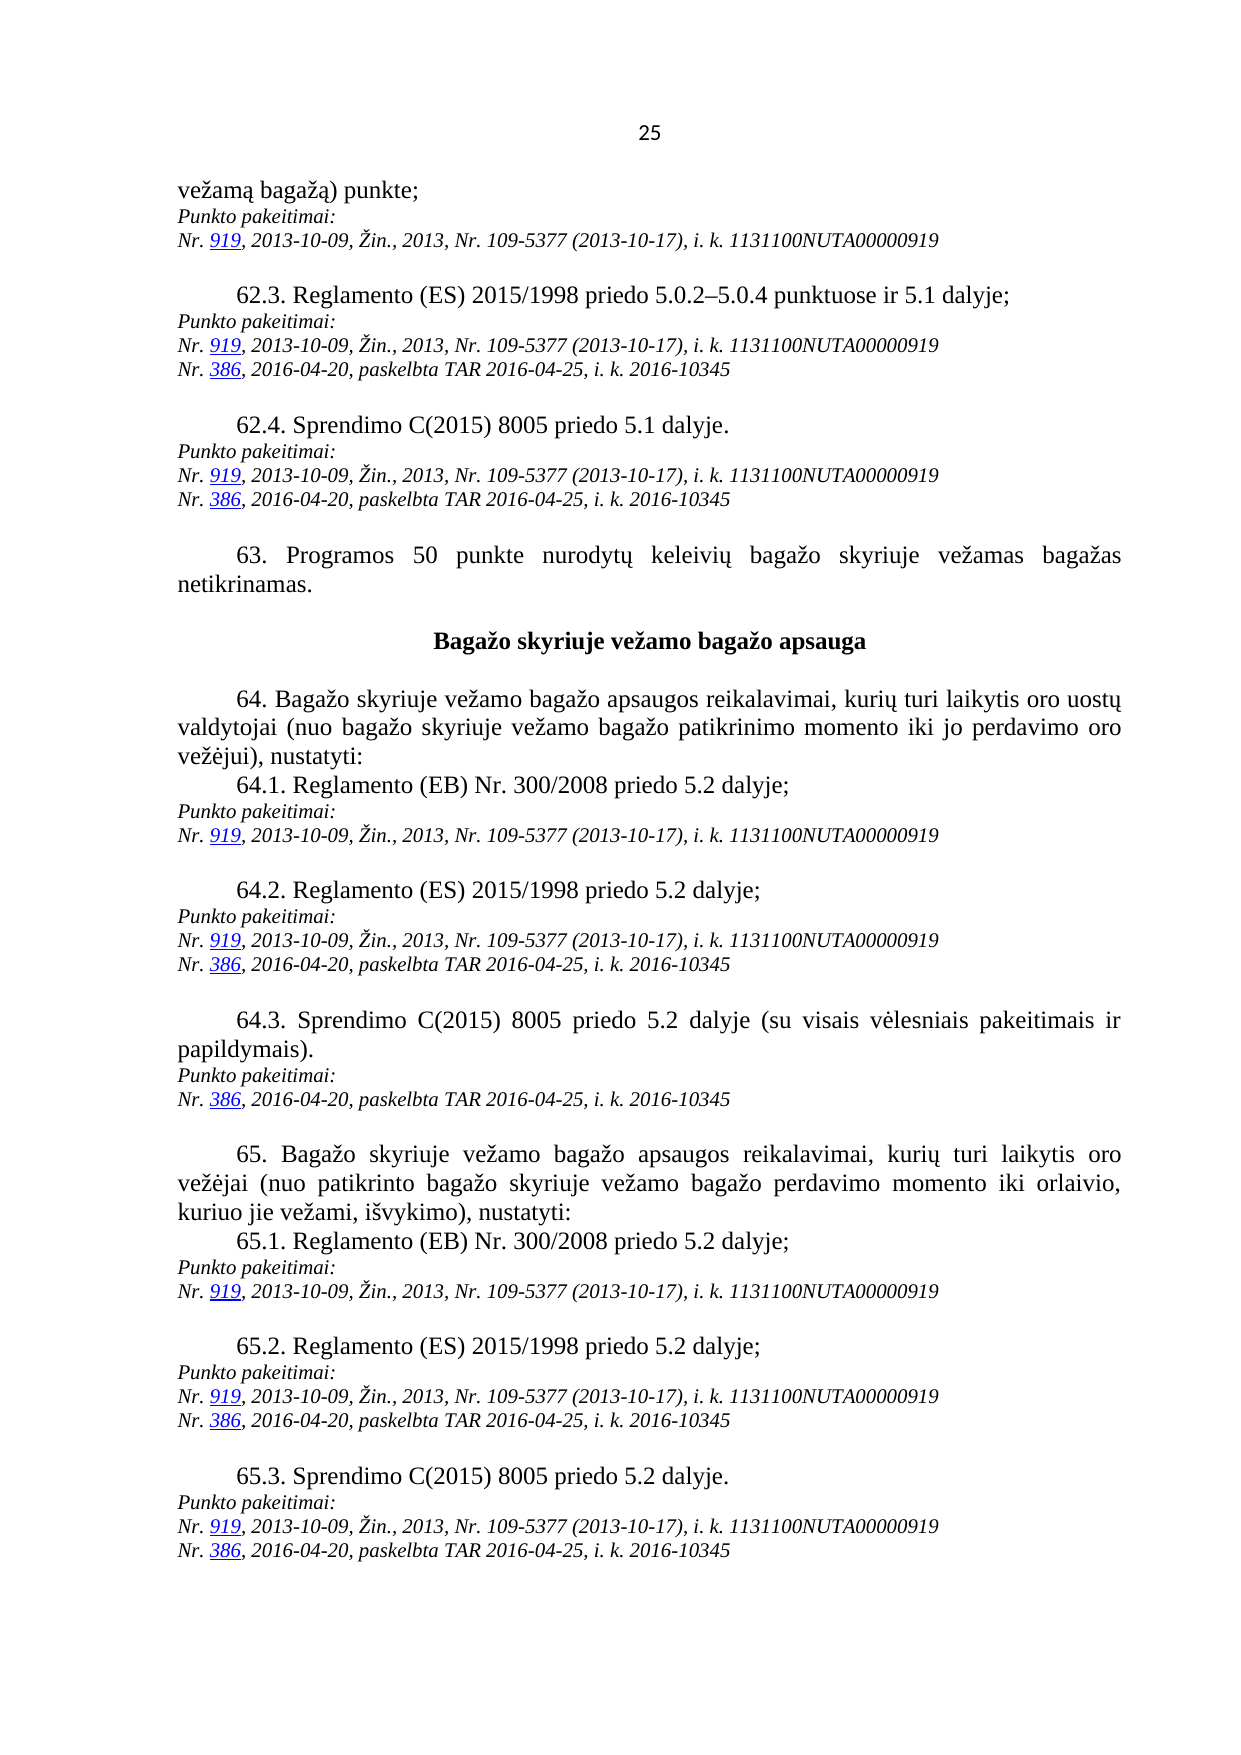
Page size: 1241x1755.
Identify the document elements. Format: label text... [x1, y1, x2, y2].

text Punkto pakeitimai: [177, 204, 1122, 228]
text Nr. 386, 2016-04-20, paskelbta TAR 2016-04-25, i. k. 2016-10345 [177, 1087, 1122, 1111]
text 62.4. Sprendimo C(2015) 8005 priedo 5.1 dalyje. [177, 410, 1122, 439]
text Punkto pakeitimai: [177, 1490, 1122, 1514]
text 62.3. Reglamento (ES) 2015/1998 priedo 5.0.2–5.0.4 punktuose ir 5.1 dalyje; [177, 281, 1122, 309]
text Nr. 386, 2016-04-20, paskelbta TAR 2016-04-25, i. k. 2016-10345 [177, 1408, 1122, 1432]
text 65.1. Reglamento (EB) Nr. 300/2008 priedo 5.2 dalyje; [177, 1226, 1122, 1254]
text Punkto pakeitimai: [177, 799, 1122, 823]
text 65.2. Reglamento (ES) 2015/1998 priedo 5.2 dalyje; [177, 1331, 1122, 1360]
text Nr. 919, 2013-10-09, Žin., 2013, Nr. 109-5377 (2013-10-17), i. k. 1131100NUTA00000919 [177, 463, 1122, 487]
text Punkto pakeitimai: [177, 1063, 1122, 1087]
text Nr. 386, 2016-04-20, paskelbta TAR 2016-04-25, i. k. 2016-10345 [177, 357, 1122, 381]
text Nr. 386, 2016-04-20, paskelbta TAR 2016-04-25, i. k. 2016-10345 [177, 487, 1122, 511]
text Nr. 919, 2013-10-09, Žin., 2013, Nr. 109-5377 (2013-10-17), i. k. 1131100NUTA00000919 [177, 823, 1122, 847]
text Nr. 919, 2013-10-09, Žin., 2013, Nr. 109-5377 (2013-10-17), i. k. 1131100NUTA00000919 [177, 333, 1122, 357]
text vežamą bagažą) punkte; [177, 175, 1122, 204]
text 65. Bagažo skyriuje vežamo bagažo apsaugos reikalavimai, kurių turi laikytis oro vežėjai (nuo patikrinto bagažo skyriuje vežamo bagažo perdavimo momento iki orlaivio, kuriuo jie vežami, išvykimo), nustatyti: [177, 1139, 1122, 1226]
text Punkto pakeitimai: [177, 1360, 1122, 1384]
text Nr. 919, 2013-10-09, Žin., 2013, Nr. 109-5377 (2013-10-17), i. k. 1131100NUTA00000919 [177, 1384, 1122, 1408]
text Bagažo skyriuje vežamo bagažo apsauga [177, 626, 1122, 655]
text Punkto pakeitimai: [177, 904, 1122, 928]
text Punkto pakeitimai: [177, 1254, 1122, 1279]
text Punkto pakeitimai: [177, 439, 1122, 463]
text 64.2. Reglamento (ES) 2015/1998 priedo 5.2 dalyje; [177, 876, 1122, 904]
text 64.1. Reglamento (EB) Nr. 300/2008 priedo 5.2 dalyje; [177, 770, 1122, 799]
text Nr. 386, 2016-04-20, paskelbta TAR 2016-04-25, i. k. 2016-10345 [177, 952, 1122, 976]
text Nr. 919, 2013-10-09, Žin., 2013, Nr. 109-5377 (2013-10-17), i. k. 1131100NUTA00000919 [177, 1279, 1122, 1303]
text Nr. 386, 2016-04-20, paskelbta TAR 2016-04-25, i. k. 2016-10345 [177, 1538, 1122, 1562]
text Punkto pakeitimai: [177, 309, 1122, 333]
text 65.3. Sprendimo C(2015) 8005 priedo 5.2 dalyje. [177, 1461, 1122, 1490]
text Nr. 919, 2013-10-09, Žin., 2013, Nr. 109-5377 (2013-10-17), i. k. 1131100NUTA00000919 [177, 1514, 1122, 1538]
text Nr. 919, 2013-10-09, Žin., 2013, Nr. 109-5377 (2013-10-17), i. k. 1131100NUTA00000919 [177, 928, 1122, 952]
text 64.3. Sprendimo C(2015) 8005 priedo 5.2 dalyje (su visais vėlesniais pakeitimais ir papildymais). [177, 1005, 1122, 1063]
text 64. Bagažo skyriuje vežamo bagažo apsaugos reikalavimai, kurių turi laikytis oro uostų valdytojai (nuo bagažo skyriuje vežamo bagažo patikrinimo momento iki jo perdavimo oro vežėjui), nustatyti: [177, 684, 1122, 770]
text 63. Programos 50 punkte nurodytų keleivių bagažo skyriuje vežamas bagažas netikrinamas. [177, 540, 1122, 597]
text Nr. 919, 2013-10-09, Žin., 2013, Nr. 109-5377 (2013-10-17), i. k. 1131100NUTA00000919 [177, 228, 1122, 252]
